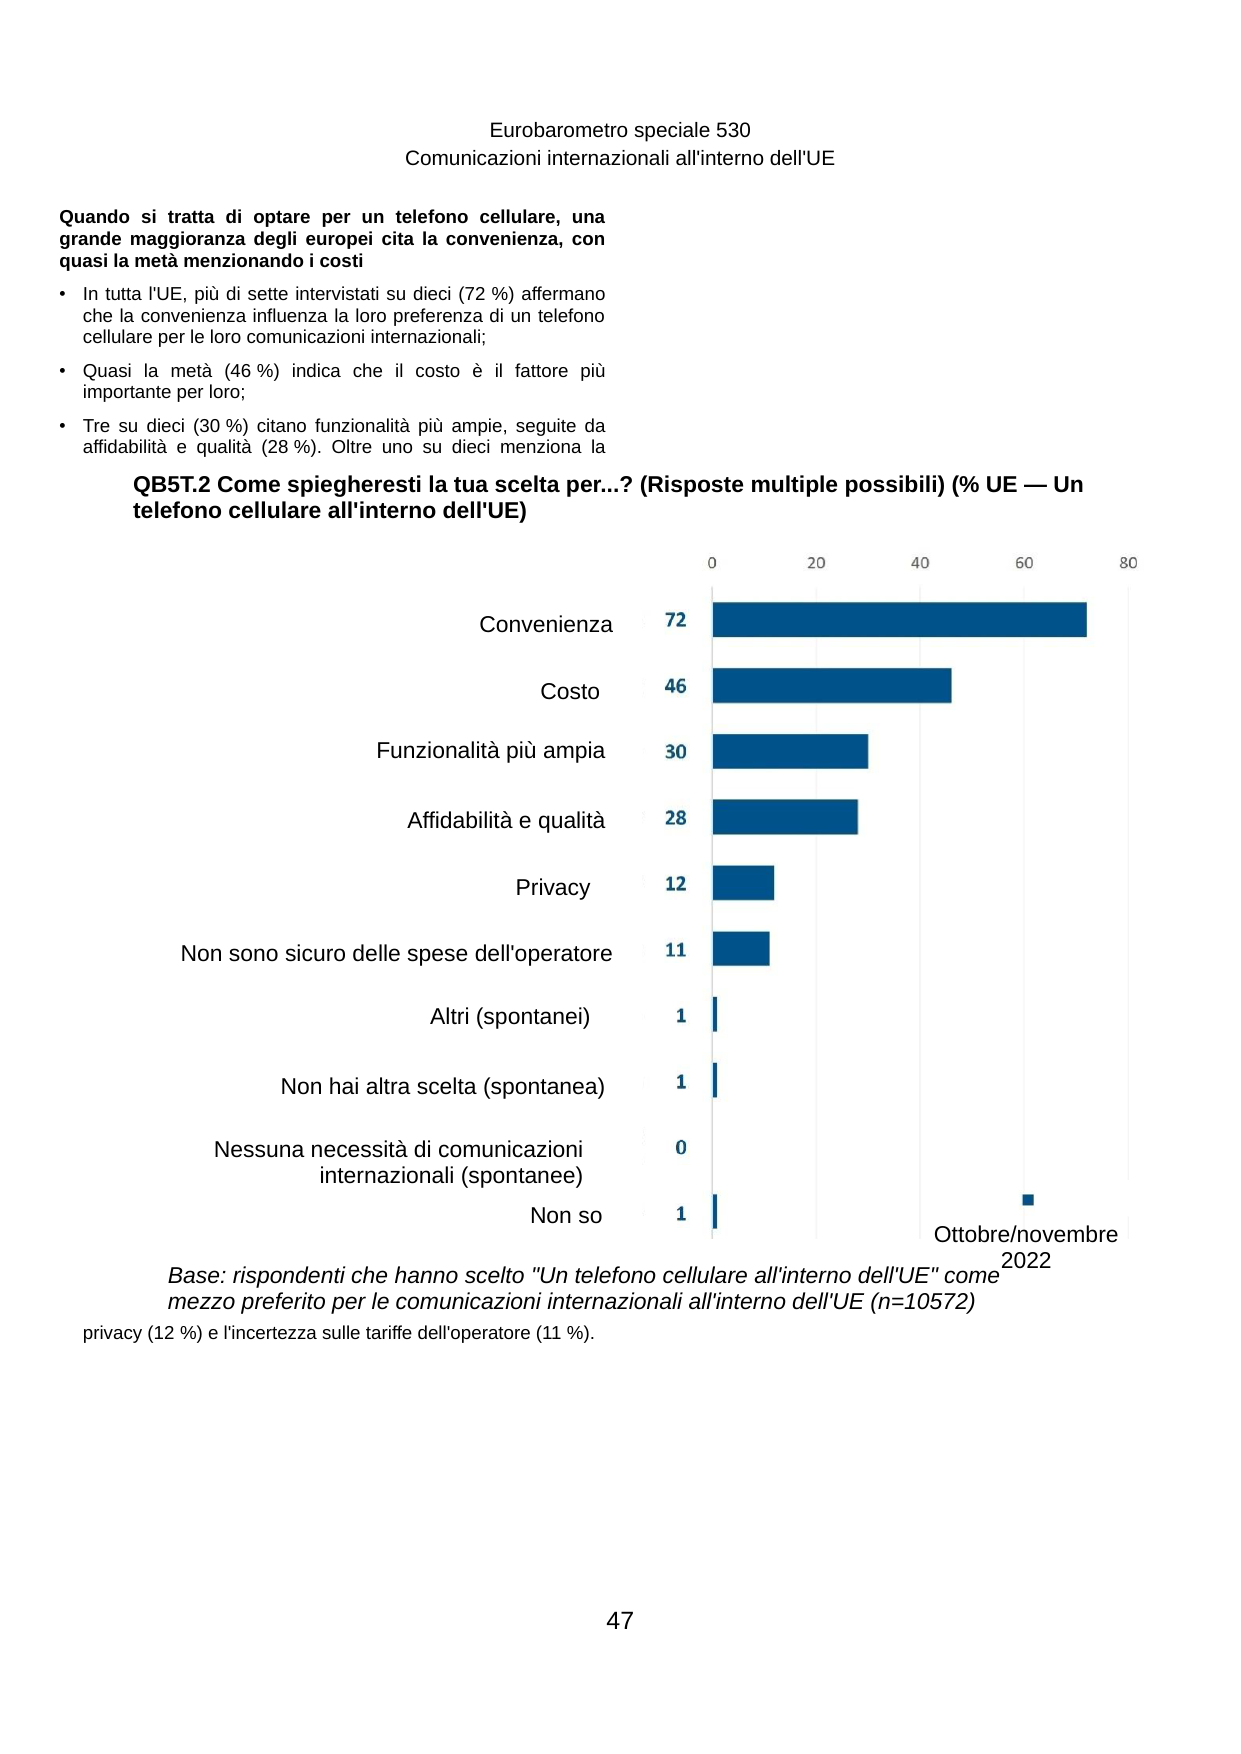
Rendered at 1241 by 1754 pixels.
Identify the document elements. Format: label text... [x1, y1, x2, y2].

list Tre su dieci (30 %) citano funzionalità più ampie, seguite da affidabilità e qualità (28 %). Oltre uno su dieci menziona la privacy (12 %) e l'incertezza sulle tariffe dell'operatore (11 %). [59, 414, 605, 1343]
picture [967, 1231, 974, 1239]
list In tutta l'UE, più di sette intervistati su dieci (72 %) affermano che la convenienza influenza la loro preferenza di un telefono cellulare per le loro comunicazioni internazionali; [59, 283, 605, 348]
picture [1032, 1231, 1039, 1239]
list Quasi la metà (46 %) indica che il costo è il fattore più importante per loro; [59, 359, 605, 403]
text Quando si tratta di optare per un telefono cellulare, una grande maggioranza degli europei cita la convenienza, con quasi la metà menzionando i costi [59, 206, 605, 271]
picture [642, 537, 1151, 1239]
picture [936, 1228, 948, 1239]
